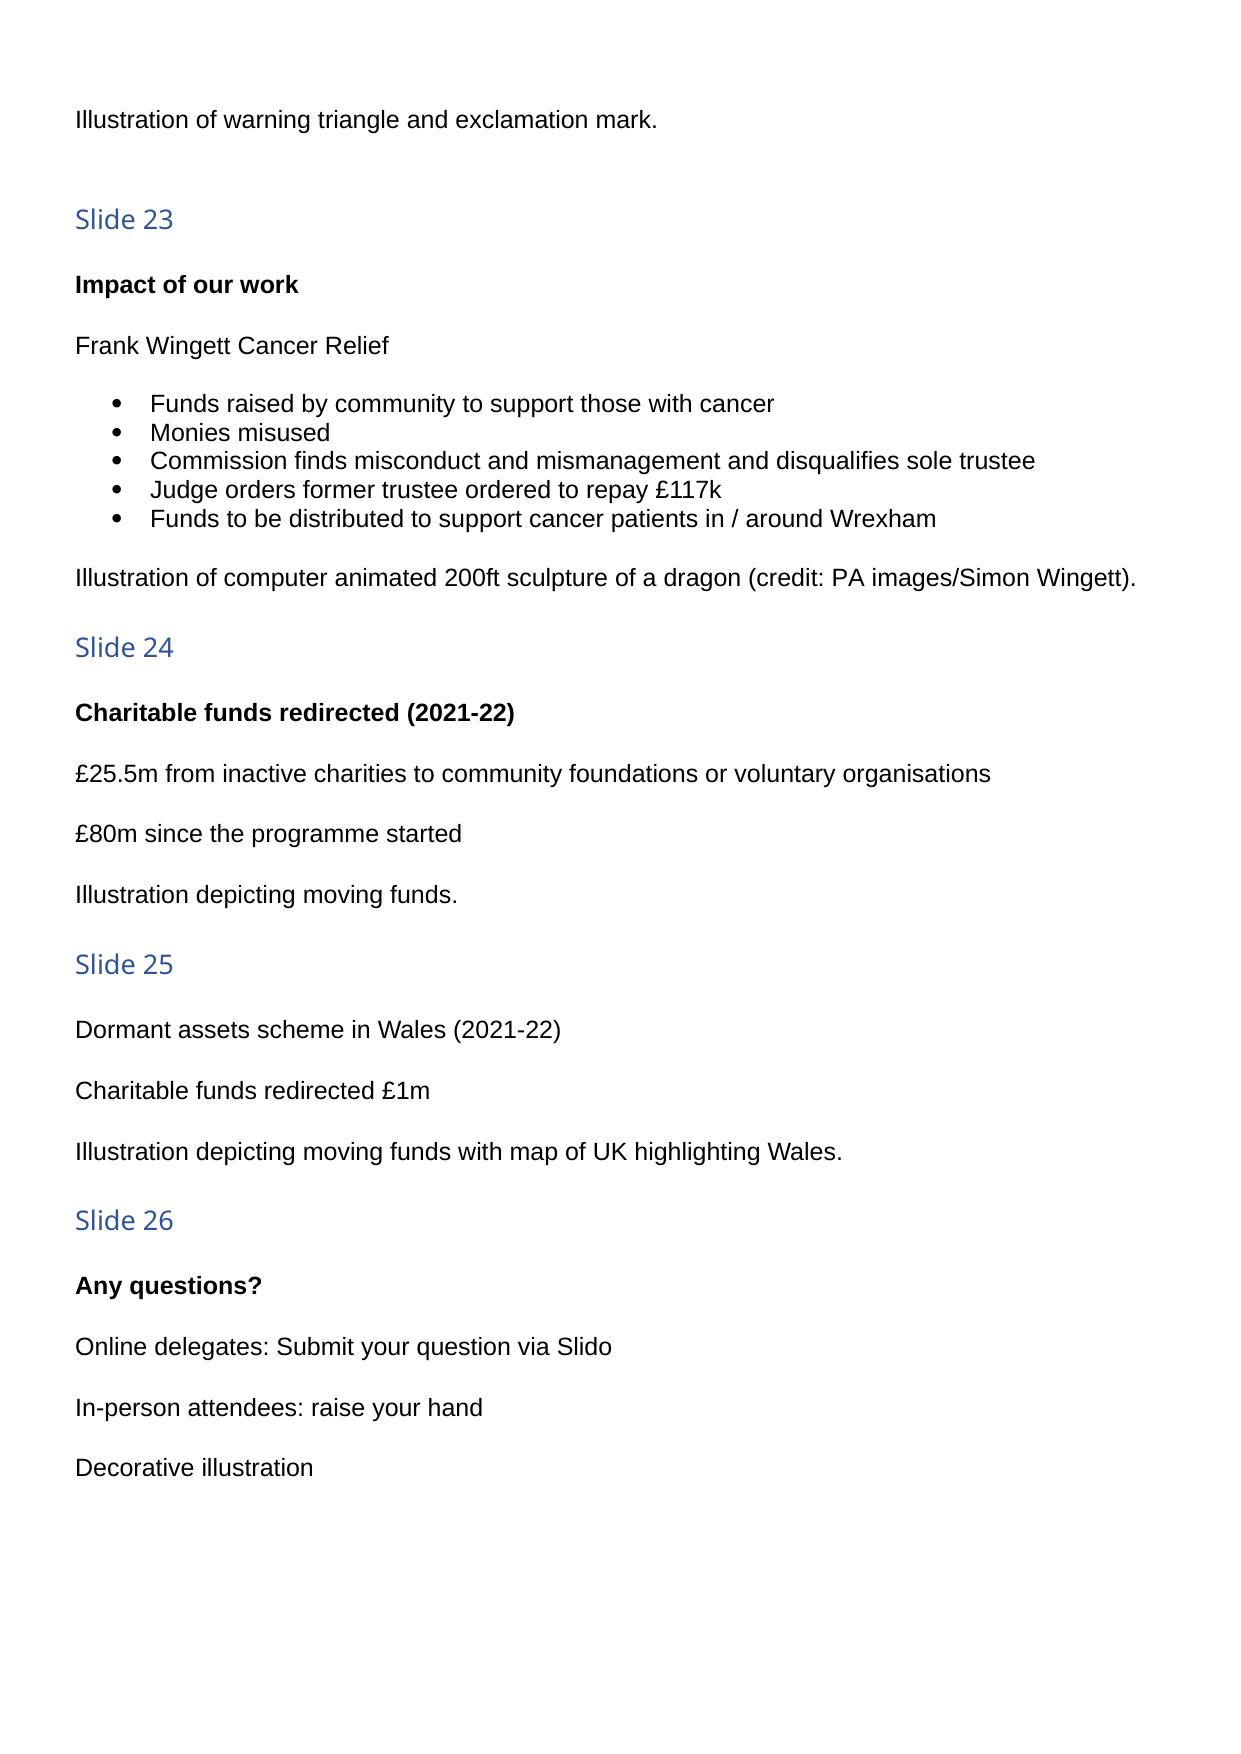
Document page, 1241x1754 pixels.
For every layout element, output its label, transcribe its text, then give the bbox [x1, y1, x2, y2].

subtitle Slide 23 [75, 201, 1165, 238]
list Funds raised by community to support those with cancer [112, 389, 1165, 417]
text Charitable funds redirected (2021-22) [75, 698, 1165, 727]
text Illustration of computer animated 200ft sculpture of a dragon (credit: PA images/Simon Wingett). [75, 563, 1165, 592]
text In-person attendees: raise your hand [75, 1393, 1165, 1421]
text Impact of our work [75, 270, 1165, 299]
text Decorative illustration [75, 1453, 1165, 1482]
text Illustration depicting moving funds with map of UK highlighting Wales. [75, 1136, 1165, 1165]
subtitle Slide 24 [75, 628, 1165, 665]
list Commission finds misconduct and mismanagement and disqualifies sole trustee [112, 446, 1165, 475]
text Illustration depicting moving funds. [75, 880, 1165, 909]
text Online delegates: Submit your question via Slido [75, 1332, 1165, 1361]
text £80m since the programme started [75, 819, 1165, 848]
list Monies misused [112, 417, 1165, 446]
text Illustration of warning triangle and exclamation mark. [75, 105, 1165, 134]
list Funds to be distributed to support cancer patients in / around Wrexham [112, 504, 1165, 533]
text Any questions? [75, 1271, 1165, 1300]
subtitle Slide 25 [75, 945, 1165, 982]
subtitle Slide 26 [75, 1201, 1165, 1238]
text £25.5m from inactive charities to community foundations or voluntary organisations [75, 759, 1165, 787]
list Judge orders former trustee ordered to repay £117k [112, 475, 1165, 504]
text Frank Wingett Cancer Relief [75, 331, 1165, 360]
text Dormant assets scheme in Wales (2021-22) [75, 1015, 1165, 1043]
text Charitable funds redirected £1m [75, 1076, 1165, 1104]
